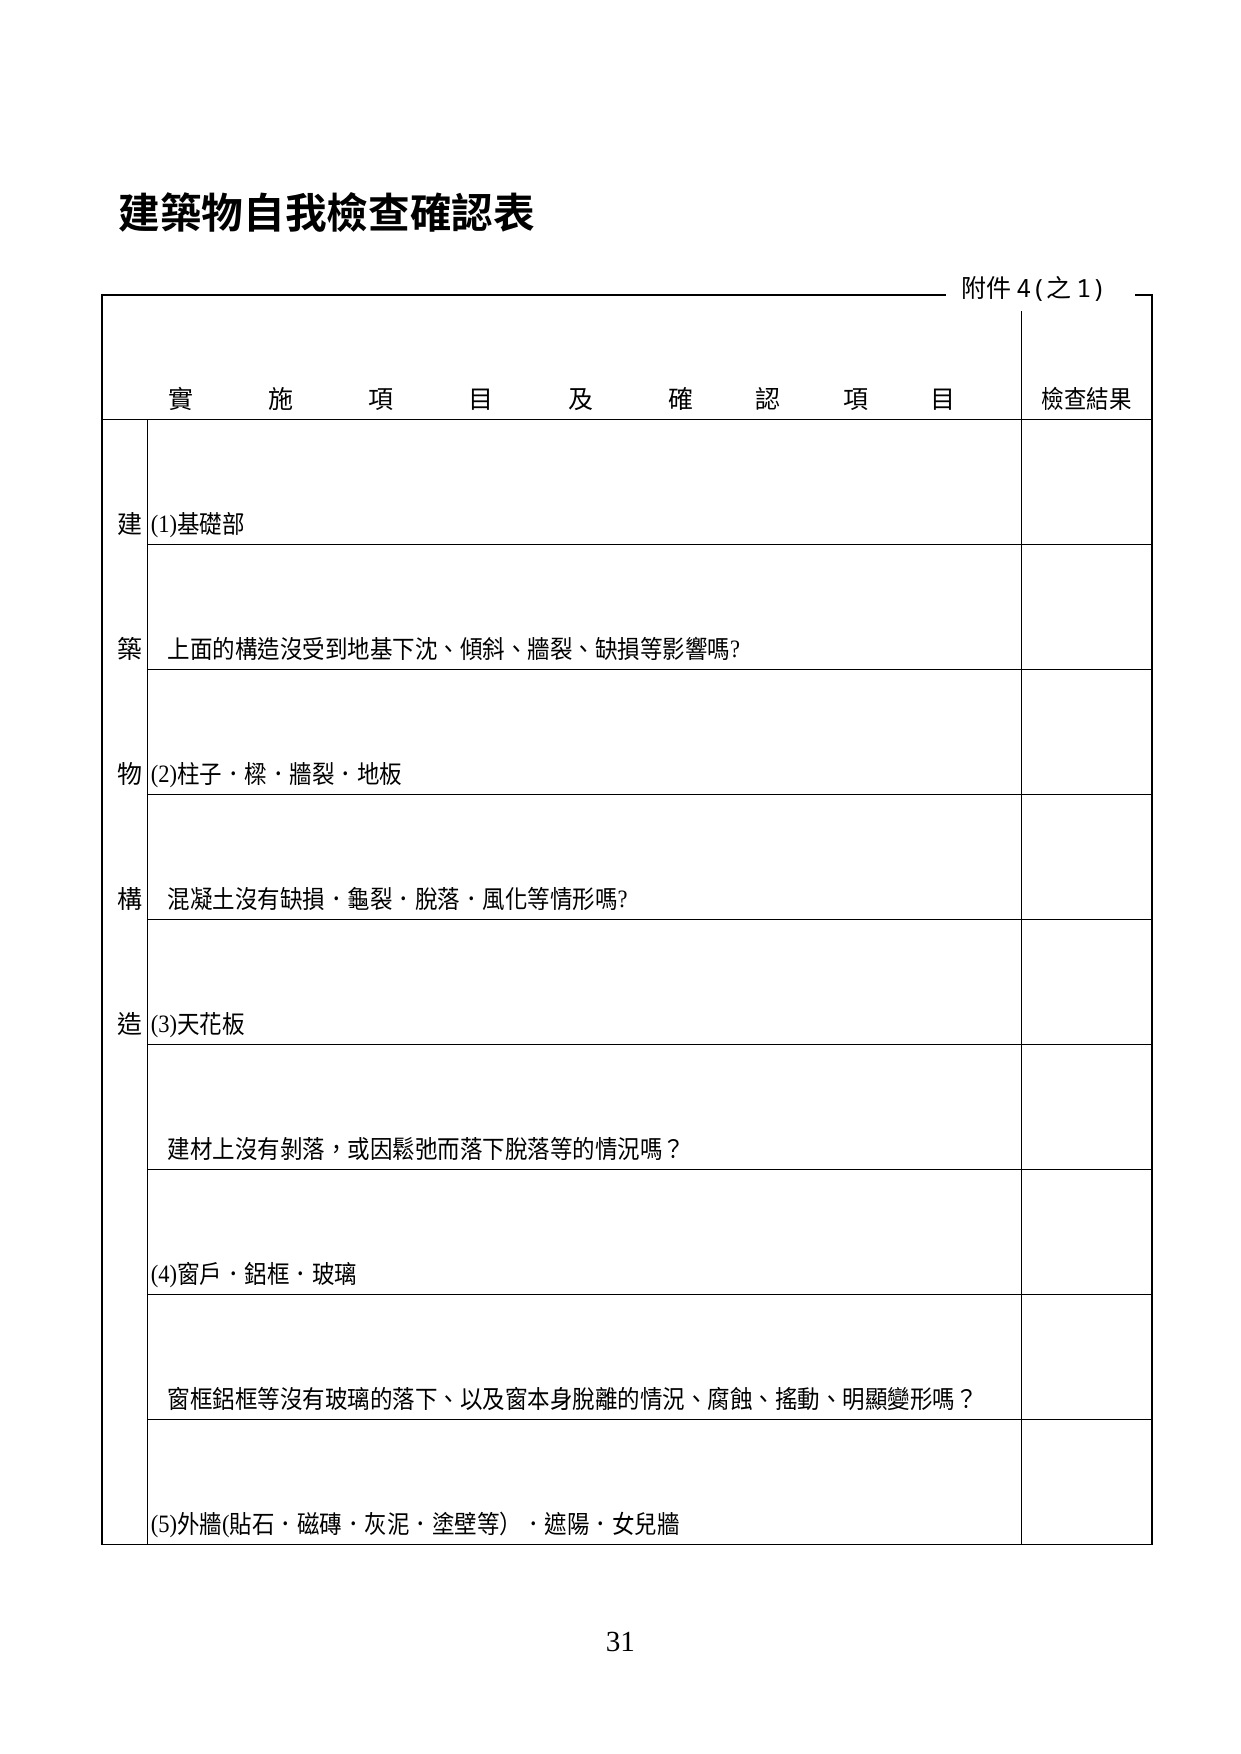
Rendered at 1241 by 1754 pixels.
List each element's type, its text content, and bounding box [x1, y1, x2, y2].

table_cell [1022, 420, 1151, 544]
table_cell (3)天花板 [148, 920, 1021, 1044]
table_cell [1022, 545, 1151, 669]
table_cell (2)柱子．樑．牆裂．地板 [148, 670, 1021, 794]
table_cell [1022, 670, 1151, 794]
table_cell [1022, 1420, 1151, 1544]
table_cell 混凝土沒有缺損．龜裂．脫落．風化等情形嗎? [148, 795, 1021, 919]
table_cell [1022, 795, 1151, 919]
table_cell (4)窗戶．鋁框．玻璃 [148, 1170, 1021, 1294]
table_cell [1022, 1295, 1151, 1419]
table_cell 建材上沒有剝落，或因鬆弛而落下脫落等的情況嗎？ [148, 1045, 1021, 1169]
table_cell (1)基礎部 [148, 420, 1021, 544]
text 建築物自我檢查確認表 [118, 169, 1122, 231]
table_cell 上面的構造沒受到地基下沈、傾斜、牆裂、缺損等影響嗎? [148, 545, 1021, 669]
table_cell [1022, 1170, 1151, 1294]
table_header 實 施 項 目 及 確 認 項 目 [103, 261, 1135, 419]
table_header 檢查結果 [1022, 296, 1151, 419]
table_cell 窗框鋁框等沒有玻璃的落下、以及窗本身脫離的情況、腐蝕、搖動、明顯變形嗎？ [148, 1295, 1021, 1419]
table_cell [1022, 920, 1151, 1044]
table_cell (5)外牆(貼石．磁磚．灰泥．塗壁等）．遮陽．女兒牆 [148, 1420, 1021, 1544]
table_cell 建 築 物 構 造 [103, 420, 147, 1544]
table_cell [1022, 1045, 1151, 1169]
